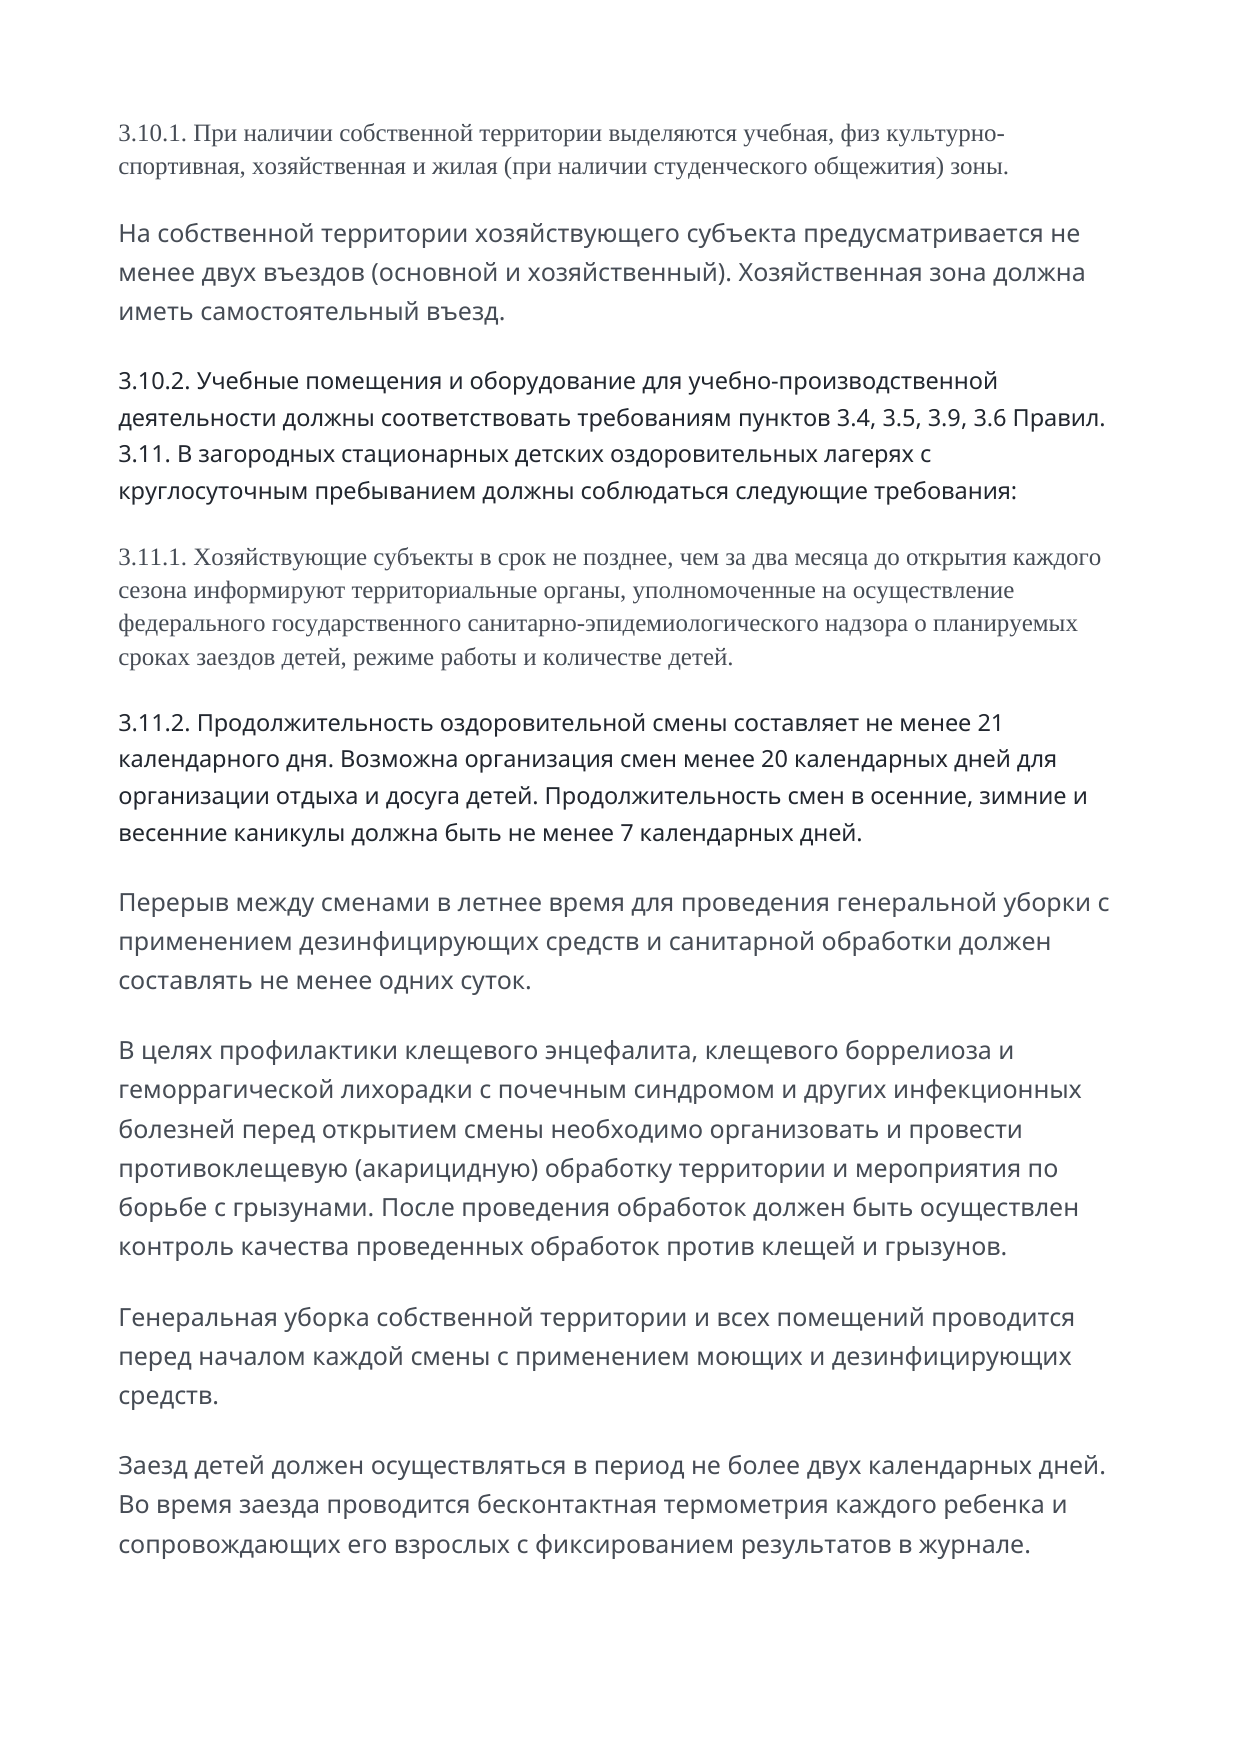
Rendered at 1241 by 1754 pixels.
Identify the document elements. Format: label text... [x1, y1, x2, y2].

text Заезд детей должен осуществляться в период не более двух календарных дней. Во время заезда проводится бесконтактная термометрия каждого ребенка и сопровождающих его взрослых с фиксированием результатов в журнале. [118, 1448, 1122, 1560]
text Генеральная уборка собственной территории и всех помещений проводится перед началом каждой смены с применением моющих и дезинфицирующих средств. [118, 1299, 1122, 1412]
text На собственной территории хозяйствующего субъекта предусматривается не менее двух въездов (основной и хозяйственный). Хозяйственная зона должна иметь самостоятельный въезд. [118, 215, 1122, 328]
text 3.10.2. Учебные помещения и оборудование для учебно-производственной деятельности должны соответствовать требованиям пунктов 3.4, 3.5, 3.9, 3.6 Правил. [118, 364, 1122, 433]
text 3.11.2. Продолжительность оздоровительной смены составляет не менее 21 календарного дня. Возможна организация смен менее 20 календарных дней для организации отдыха и досуга детей. Продолжительность смен в осенние, зимние и весенние каникулы должна быть не менее 7 календарных дней. [118, 706, 1122, 848]
text Перерыв между сменами в летнее время для проведения генеральной уборки с применением дезинфицирующих средств и санитарной обработки должен составлять не менее одних суток. [118, 884, 1122, 997]
text 3.11. В загородных стационарных детских оздоровительных лагерях с круглосуточным пребыванием должны соблюдаться следующие требования: [118, 438, 1122, 506]
text 3.10.1. При наличии собственной территории выделяются учебная, физ культурно-спортивная, хозяйственная и жилая (при наличии студенческого общежития) зоны. [118, 118, 1122, 180]
text 3.11.1. Хозяйствующие субъекты в срок не позднее, чем за два месяца до открытия каждого сезона информируют территориальные органы, уполномоченные на осуществление федерального государственного санитарно-эпидемиологического надзора о планируемых сроках заездов детей, режиме работы и количестве детей. [118, 542, 1122, 670]
text В целях профилактики клещевого энцефалита, клещевого боррелиоза и геморрагической лихорадки с почечным синдромом и других инфекционных болезней перед открытием смены необходимо организовать и провести противоклещевую (акарицидную) обработку территории и мероприятия по борьбе с грызунами. После проведения обработок должен быть осуществлен контроль качества проведенных обработок против клещей и грызунов. [118, 1033, 1122, 1263]
